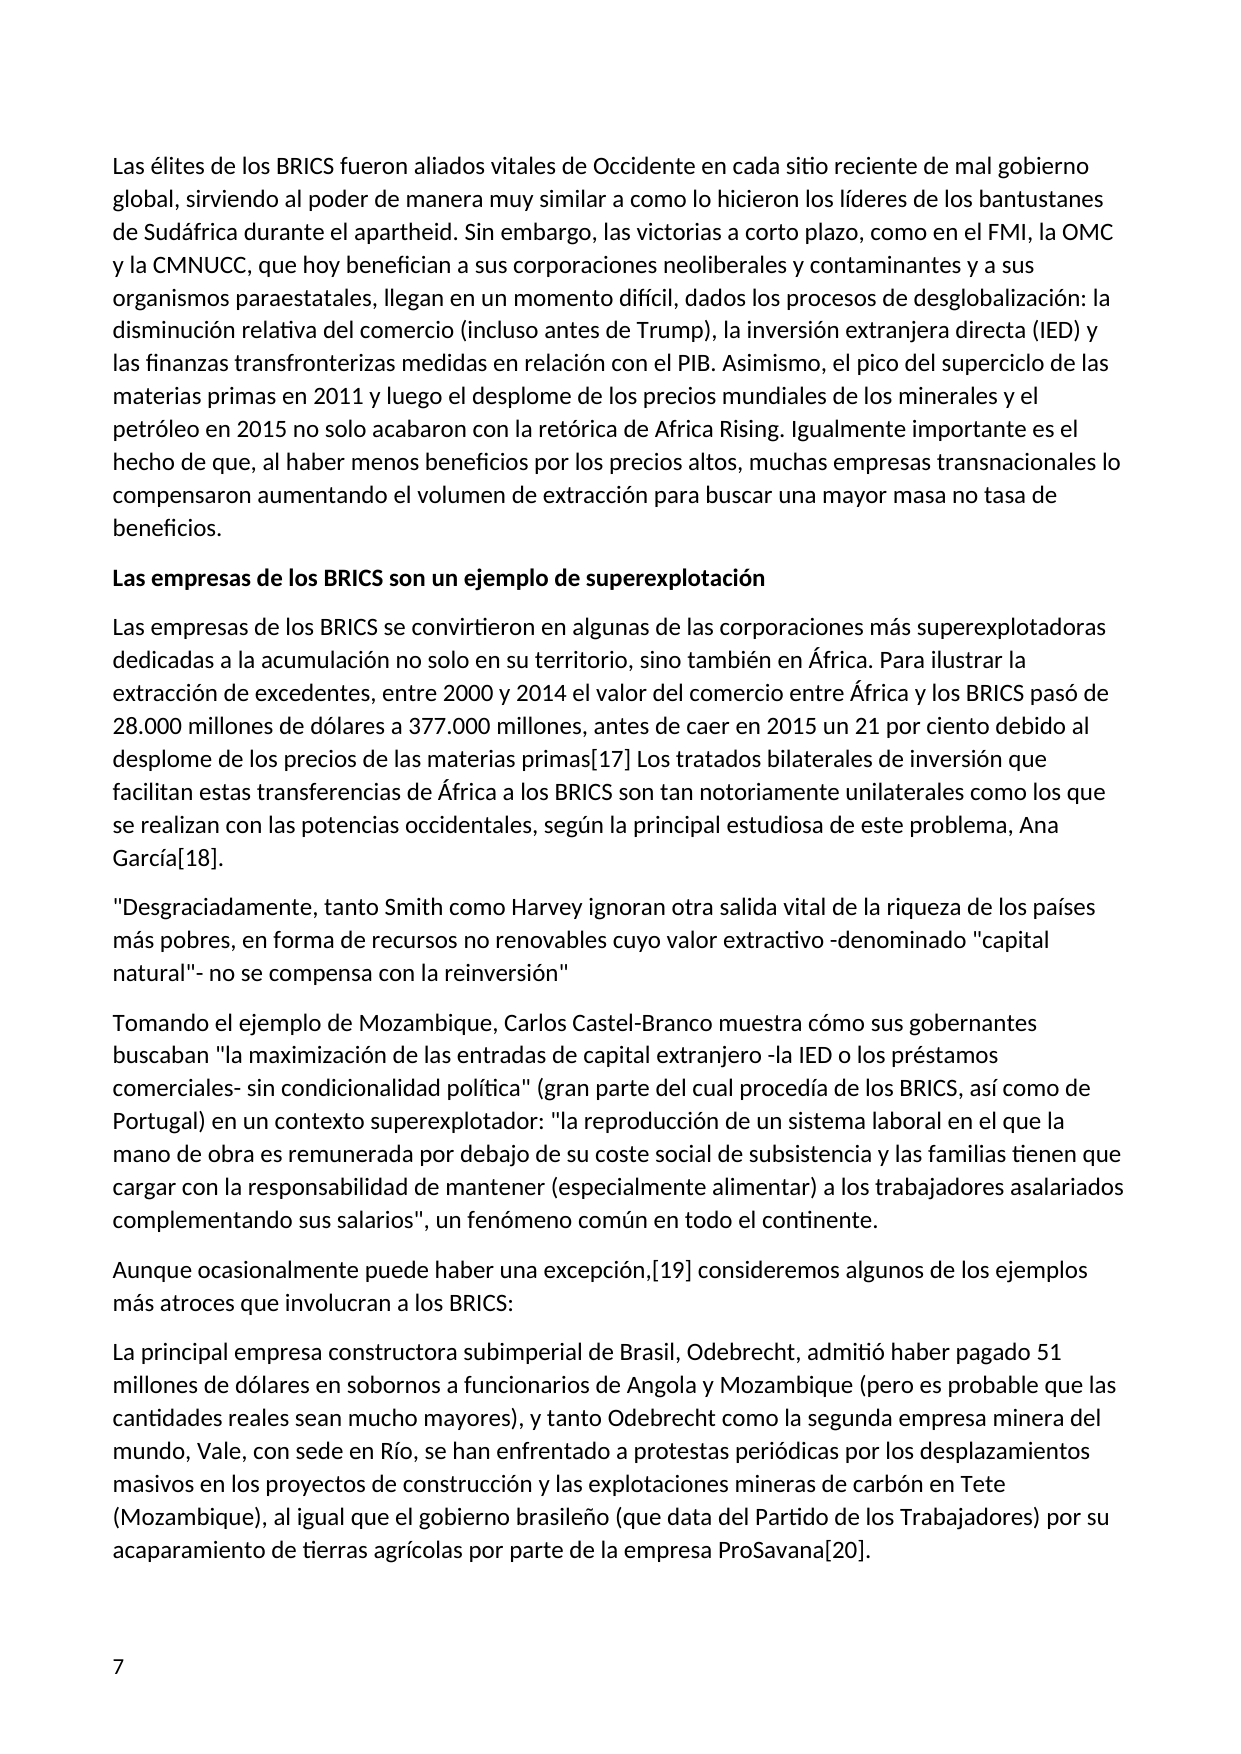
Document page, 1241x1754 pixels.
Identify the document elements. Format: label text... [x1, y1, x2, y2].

text "Desgraciadamente, tanto Smith como Harvey ignoran otra salida vital de la riqueza de los países más pobres, en forma de recursos no renovables cuyo valor extractivo -denominado "capital natural"- no se compensa con la reinversión" [112, 891, 1128, 988]
text Las empresas de los BRICS son un ejemplo de superexplotación [112, 562, 1128, 592]
text Aunque ocasionalmente puede haber una excepción,[19] consideremos algunos de los ejemplos más atroces que involucran a los BRICS: [112, 1254, 1128, 1317]
text Tomando el ejemplo de Mozambique, Carlos Castel-Branco muestra cómo sus gobernantes buscaban "la maximización de las entradas de capital extranjero -la IED o los préstamos comerciales- sin condicionalidad política" (gran parte del cual procedía de los BRICS, así como de Portugal) en un contexto superexplotador: "la reproducción de un sistema laboral en el que la mano de obra es remunerada por debajo de su coste social de subsistencia y las familias tienen que cargar con la responsabilidad de mantener (especialmente alimentar) a los trabajadores asalariados complementando sus salarios", un fenómeno común en todo el continente. [112, 1007, 1128, 1235]
text La principal empresa constructora subimperial de Brasil, Odebrecht, admitió haber pagado 51 millones de dólares en sobornos a funcionarios de Angola y Mozambique (pero es probable que las cantidades reales sean mucho mayores), y tanto Odebrecht como la segunda empresa minera del mundo, Vale, con sede en Río, se han enfrentado a protestas periódicas por los desplazamientos masivos en los proyectos de construcción y las explotaciones mineras de carbón en Tete (Mozambique), al igual que el gobierno brasileño (que data del Partido de los Trabajadores) por su acaparamiento de tierras agrícolas por parte de la empresa ProSavana[20]. [112, 1336, 1128, 1564]
text Las empresas de los BRICS se convirtieron en algunas de las corporaciones más superexplotadoras dedicadas a la acumulación no solo en su territorio, sino también en África. Para ilustrar la extracción de excedentes, entre 2000 y 2014 el valor del comercio entre África y los BRICS pasó de 28.000 millones de dólares a 377.000 millones, antes de caer en 2015 un 21 por ciento debido al desplome de los precios de las materias primas[17] Los tratados bilaterales de inversión que facilitan estas transferencias de África a los BRICS son tan notoriamente unilaterales como los que se realizan con las potencias occidentales, según la principal estudiosa de este problema, Ana García[18]. [112, 611, 1128, 872]
text Las élites de los BRICS fueron aliados vitales de Occidente en cada sitio reciente de mal gobierno global, sirviendo al poder de manera muy similar a como lo hicieron los líderes de los bantustanes de Sudáfrica durante el apartheid. Sin embargo, las victorias a corto plazo, como en el FMI, la OMC y la CMNUCC, que hoy benefician a sus corporaciones neoliberales y contaminantes y a sus organismos paraestatales, llegan en un momento difícil, dados los procesos de desglobalización: la disminución relativa del comercio (incluso antes de Trump), la inversión extranjera directa (IED) y las finanzas transfronterizas medidas en relación con el PIB. Asimismo, el pico del superciclo de las materias primas en 2011 y luego el desplome de los precios mundiales de los minerales y el petróleo en 2015 no solo acabaron con la retórica de Africa Rising. Igualmente importante es el hecho de que, al haber menos beneficios por los precios altos, muchas empresas transnacionales lo compensaron aumentando el volumen de extracción para buscar una mayor masa no tasa de beneficios. [112, 150, 1128, 543]
